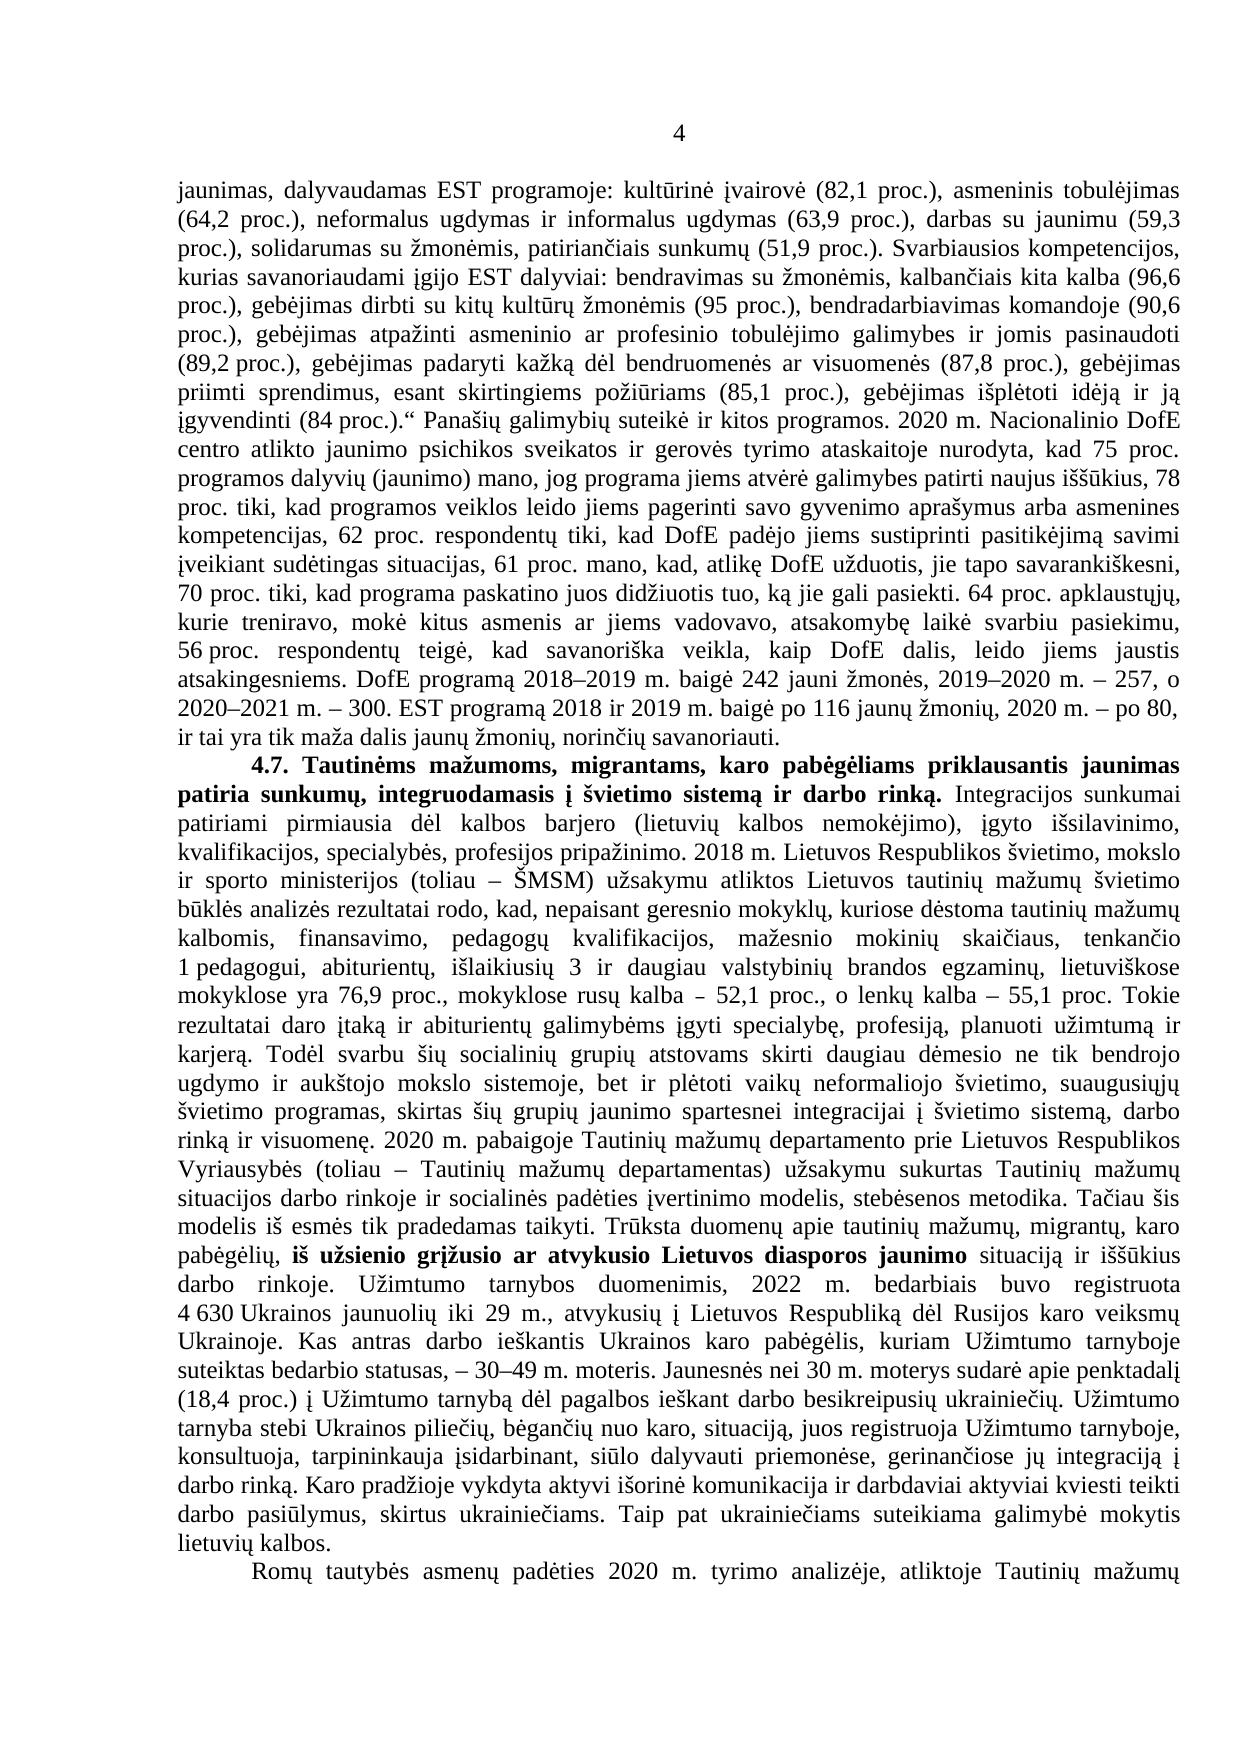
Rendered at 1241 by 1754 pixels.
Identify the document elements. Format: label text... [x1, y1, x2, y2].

text Romų tautybės asmenų padėties 2020 m. tyrimo analizėje, atliktoje Tautinių mažumų [177, 1556, 1181, 1585]
text jaunimas, dalyvaudamas EST programoje: kultūrinė įvairovė (82,1 proc.), asmeninis tobulėjimas (64,2 proc.), neformalus ugdymas ir informalus ugdymas (63,9 proc.), darbas su jaunimu (59,3 proc.), solidarumas su žmonėmis, patiriančiais sunkumų (51,9 proc.). Svarbiausios kompetencijos, kurias savanoriaudami įgijo EST dalyviai: bendravimas su žmonėmis, kalbančiais kita kalba (96,6 proc.), gebėjimas dirbti su kitų kultūrų žmonėmis (95 proc.), bendradarbiavimas komandoje (90,6 proc.), gebėjimas atpažinti asmeninio ar profesinio tobulėjimo galimybes ir jomis pasinaudoti (89,2 proc.), gebėjimas padaryti kažką dėl bendruomenės ar visuomenės (87,8 proc.), gebėjimas priimti sprendimus, esant skirtingiems požiūriams (85,1 proc.), gebėjimas išplėtoti idėją ir ją įgyvendinti (84 proc.).“ Panašių galimybių suteikė ir kitos programos. 2020 m. Nacionalinio DofE centro atlikto jaunimo psichikos sveikatos ir gerovės tyrimo ataskaitoje nurodyta, kad 75 proc. programos dalyvių (jaunimo) mano, jog programa jiems atvėrė galimybes patirti naujus iššūkius, 78 proc. tiki, kad programos veiklos leido jiems pagerinti savo gyvenimo aprašymus arba asmenines kompetencijas, 62 proc. respondentų tiki, kad DofE padėjo jiems sustiprinti pasitikėjimą savimi įveikiant sudėtingas situacijas, 61 proc. mano, kad, atlikę DofE užduotis, jie tapo savarankiškesni, 70 proc. tiki, kad programa paskatino juos didžiuotis tuo, ką jie gali pasiekti. 64 proc. apklaustųjų, kurie treniravo, mokė kitus asmenis ar jiems vadovavo, atsakomybę laikė svarbiu pasiekimu, 56 proc. respondentų teigė, kad savanoriška veikla, kaip DofE dalis, leido jiems jaustis atsakingesniems. DofE programą 2018–2019 m. baigė 242 jauni žmonės, 2019–2020 m. – 257, o 2020–2021 m. – 300. EST programą 2018 ir 2019 m. baigė po 116 jaunų žmonių, 2020 m. – po 80, ir tai yra tik maža dalis jaunų žmonių, norinčių savanoriauti. [177, 176, 1181, 751]
text 4.7. Tautinėms mažumoms, migrantams, karo pabėgėliams priklausantis jaunimas patiria sunkumų, integruodamasis į švietimo sistemą ir darbo rinką. Integracijos sunkumai patiriami pirmiausia dėl kalbos barjero (lietuvių kalbos nemokėjimo), įgyto išsilavinimo, kvalifikacijos, specialybės, profesijos pripažinimo. 2018 m. Lietuvos Respublikos švietimo, mokslo ir sporto ministerijos (toliau – ŠMSM) užsakymu atliktos Lietuvos tautinių mažumų švietimo būklės analizės rezultatai rodo, kad, nepaisant geresnio mokyklų, kuriose dėstoma tautinių mažumų kalbomis, finansavimo, pedagogų kvalifikacijos, mažesnio mokinių skaičiaus, tenkančio 1 pedagogui, abiturientų, išlaikiusių 3 ir daugiau valstybinių brandos egzaminų, lietuviškose mokyklose yra 76,9 proc., mokyklose rusų kalba – 52,1 proc., o lenkų kalba – 55,1 proc. Tokie rezultatai daro įtaką ir abiturientų galimybėms įgyti specialybę, profesiją, planuoti užimtumą ir karjerą. Todėl svarbu šių socialinių grupių atstovams skirti daugiau dėmesio ne tik bendrojo ugdymo ir aukštojo mokslo sistemoje, bet ir plėtoti vaikų neformaliojo švietimo, suaugusiųjų švietimo programas, skirtas šių grupių jaunimo spartesnei integracijai į švietimo sistemą, darbo rinką ir visuomenę. 2020 m. pabaigoje Tautinių mažumų departamento prie Lietuvos Respublikos Vyriausybės (toliau – Tautinių mažumų departamentas) užsakymu sukurtas Tautinių mažumų situacijos darbo rinkoje ir socialinės padėties įvertinimo modelis, stebėsenos metodika. Tačiau šis modelis iš esmės tik pradedamas taikyti. Trūksta duomenų apie tautinių mažumų, migrantų, karo pabėgėlių, iš užsienio grįžusio ar atvykusio Lietuvos diasporos jaunimo situaciją ir iššūkius darbo rinkoje. Užimtumo tarnybos duomenimis, 2022 m. bedarbiais buvo registruota 4 630 Ukrainos jaunuolių iki 29 m., atvykusių į Lietuvos Respubliką dėl Rusijos karo veiksmų Ukrainoje. Kas antras darbo ieškantis Ukrainos karo pabėgėlis, kuriam Užimtumo tarnyboje suteiktas bedarbio statusas, – 30–49 m. moteris. Jaunesnės nei 30 m. moterys sudarė apie penktadalį (18,4 proc.) į Užimtumo tarnybą dėl pagalbos ieškant darbo besikreipusių ukrainiečių. Užimtumo tarnyba stebi Ukrainos piliečių, bėgančių nuo karo, situaciją, juos registruoja Užimtumo tarnyboje, konsultuoja, tarpininkauja įsidarbinant, siūlo dalyvauti priemonėse, gerinančiose jų integraciją į darbo rinką. Karo pradžioje vykdyta aktyvi išorinė komunikacija ir darbdaviai aktyviai kviesti teikti darbo pasiūlymus, skirtus ukrainiečiams. Taip pat ukrainiečiams suteikiama galimybė mokytis lietuvių kalbos. [177, 751, 1181, 1556]
